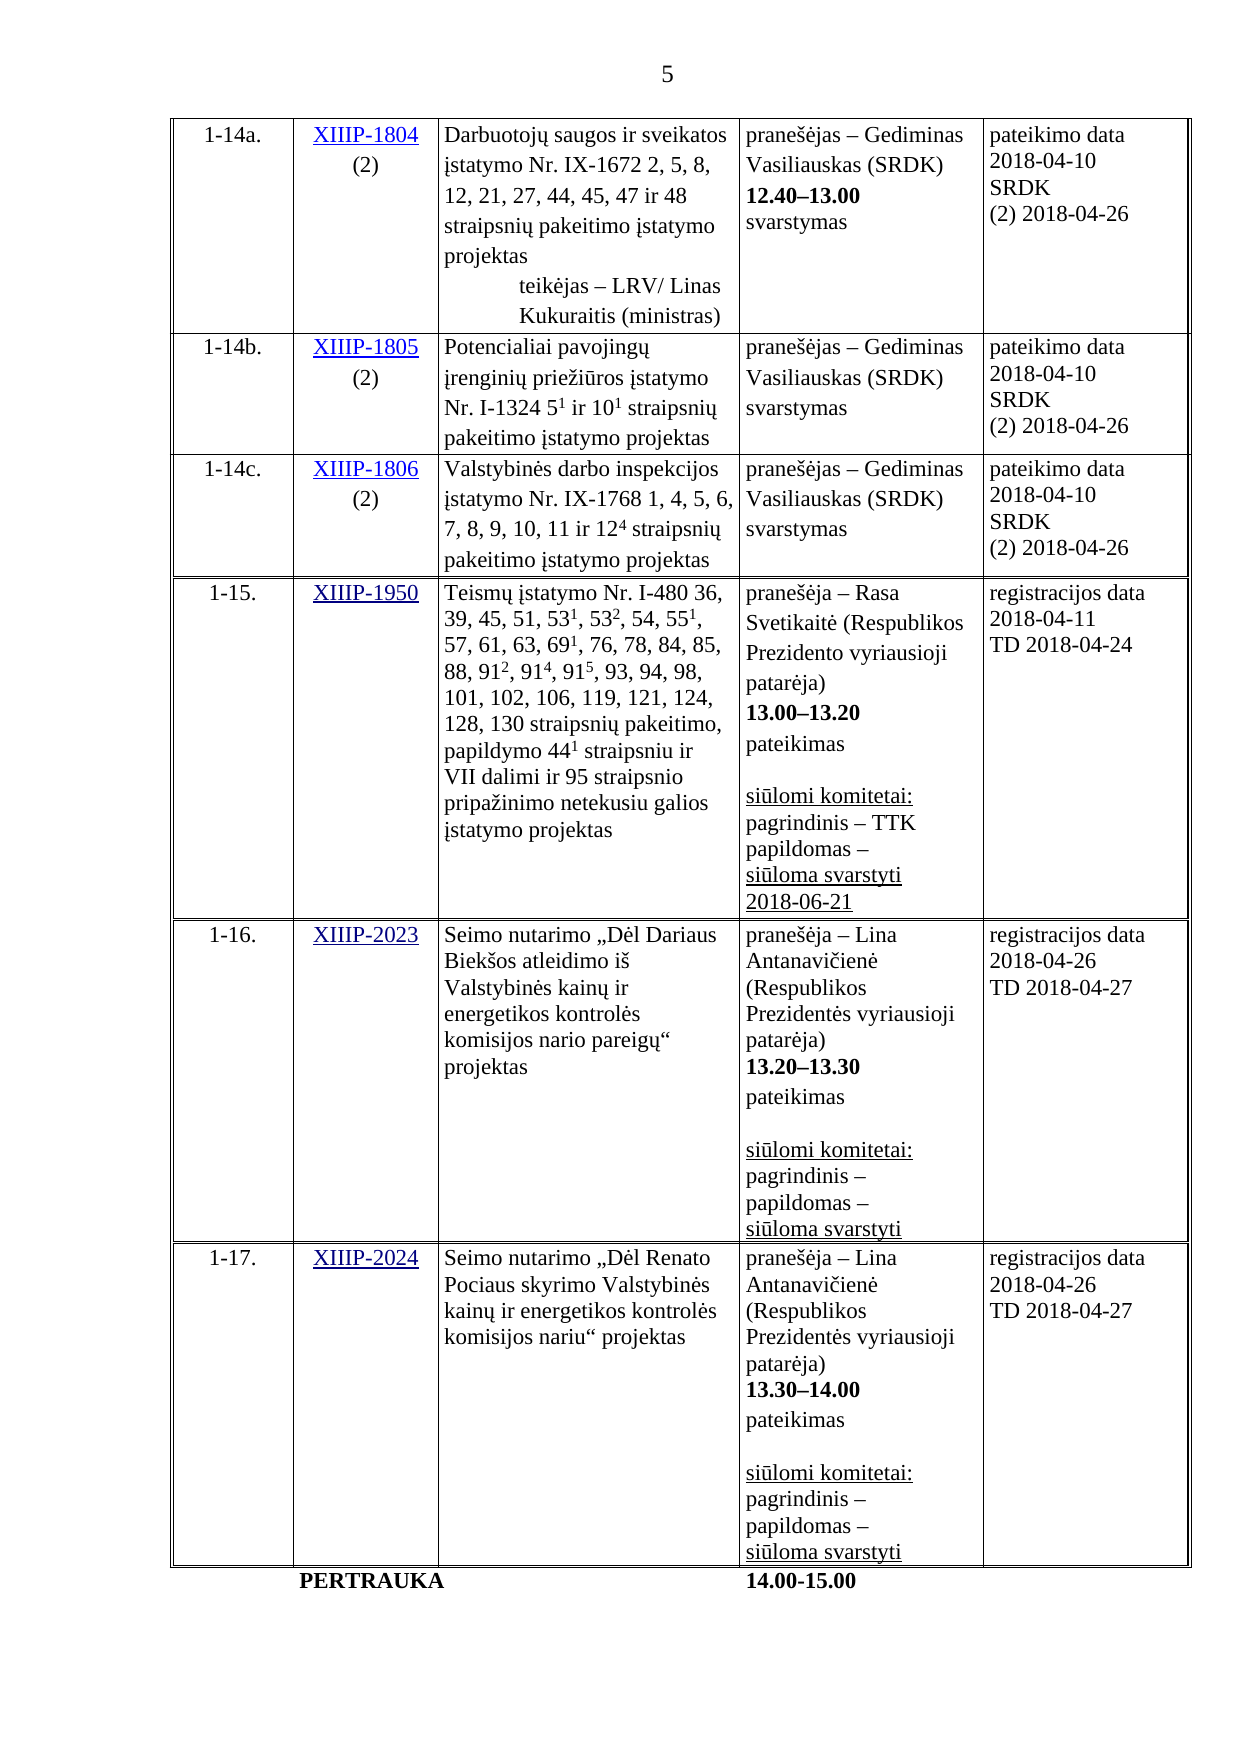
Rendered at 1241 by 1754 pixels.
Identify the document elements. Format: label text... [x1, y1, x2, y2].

table_cell XIIIP-1805 (2) [294, 334, 438, 454]
table_cell 1-14a. [174, 119, 293, 332]
table_cell pranešėjas – Gediminas Vasiliauskas (SRDK) svarstymas [740, 455, 983, 576]
table_cell Potencialiai pavojingų įrenginių priežiūros įstatymo Nr. I-1324 51 ir 101 straipsnių pakeitimo įstatymo projektas [439, 334, 739, 454]
table_cell [1192, 1241, 1240, 1564]
table_cell pateikimo data 2018-04-10 SRDK (2) 2018-04-26 [984, 334, 1187, 454]
table_cell [983, 1568, 1190, 1597]
table_cell XIIIP-2024 [294, 1244, 438, 1564]
table_cell pateikimo data 2018-04-10 SRDK (2) 2018-04-26 [984, 455, 1187, 576]
table_cell 14.00-15.00 [740, 1568, 983, 1597]
table_cell pranešėja – Rasa Svetikaitė (Respublikos Prezidento vyriausioji patarėja) 13.00–13.20 pateikimas siūlomi komitetai: pagrindinis – TTK papildomas – siūloma svarstyti 2018-06-21 [740, 579, 983, 918]
table_cell [1192, 918, 1240, 1241]
table_cell [1192, 454, 1240, 576]
table_cell 1-16. [174, 921, 293, 1241]
table_cell pateikimo data 2018-04-10 SRDK (2) 2018-04-26 [984, 119, 1187, 332]
table_cell registracijos data 2018-04-11 TD 2018-04-24 [984, 579, 1187, 918]
table_cell registracijos data 2018-04-26 TD 2018-04-27 [984, 1244, 1187, 1564]
table_cell [172, 1568, 293, 1597]
table_cell PERTRAUKA [293, 1568, 740, 1597]
table_cell 1-17. [174, 1244, 293, 1564]
table_cell XIIIP-1806 (2) [294, 455, 438, 576]
table_cell XIIIP-2023 [294, 921, 438, 1241]
table_cell pranešėjas – Gediminas Vasiliauskas (SRDK) svarstymas [740, 334, 983, 454]
table_cell registracijos data 2018-04-26 TD 2018-04-27 [984, 921, 1187, 1241]
table_cell Seimo nutarimo „Dėl Dariaus Biekšos atleidimo iš Valstybinės kainų ir energetikos kontrolės komisijos nario pareigų“ projektas [439, 921, 739, 1241]
table_cell pranešėja – Lina Antanavičienė (Respublikos Prezidentės vyriausioji patarėja) 13.30–14.00 pateikimas siūlomi komitetai: pagrindinis – papildomas – siūloma svarstyti [740, 1244, 983, 1564]
table_cell pranešėjas – Gediminas Vasiliauskas (SRDK) 12.40–13.00 svarstymas [740, 119, 983, 332]
table_cell [1192, 333, 1240, 454]
table_cell XIIIP-1804 (2) [294, 119, 438, 332]
table_cell Seimo nutarimo „Dėl Renato Pociaus skyrimo Valstybinės kainų ir energetikos kontrolės komisijos nariu“ projektas [439, 1244, 739, 1564]
table_cell pranešėja – Lina Antanavičienė (Respublikos Prezidentės vyriausioji patarėja) 13.20–13.30 pateikimas siūlomi komitetai: pagrindinis – papildomas – siūloma svarstyti [740, 921, 983, 1241]
table_cell [1192, 576, 1240, 918]
table_cell [1192, 118, 1240, 332]
table_cell 1-14c. [174, 455, 293, 576]
table_cell Valstybinės darbo inspekcijos įstatymo Nr. IX-1768 1, 4, 5, 6, 7, 8, 9, 10, 11 ir 124 straipsnių pakeitimo įstatymo projektas [439, 455, 739, 576]
table_cell 1-15. [174, 579, 293, 918]
table_cell XIIIP-1950 [294, 579, 438, 918]
table_cell Darbuotojų saugos ir sveikatos įstatymo Nr. IX-1672 2, 5, 8, 12, 21, 27, 44, 45, 47 ir 48 straipsnių pakeitimo įstatymo projektas teikėjas – LRV/ Linas Kukuraitis (ministras) [439, 119, 739, 332]
table_cell Teismų įstatymo Nr. I-480 36, 39, 45, 51, 531, 532, 54, 551, 57, 61, 63, 691, 76, 78, 84, 85, 88, 912, 914, 915, 93, 94, 98, 101, 102, 106, 119, 121, 124, 128, 130 straipsnių pakeitimo, papildymo 441 straipsniu ir VII dalimi ir 95 straipsnio pripažinimo netekusiu galios įstatymo projektas [439, 579, 739, 918]
table_cell [1190, 1565, 1240, 1597]
table_cell 1-14b. [174, 334, 293, 454]
